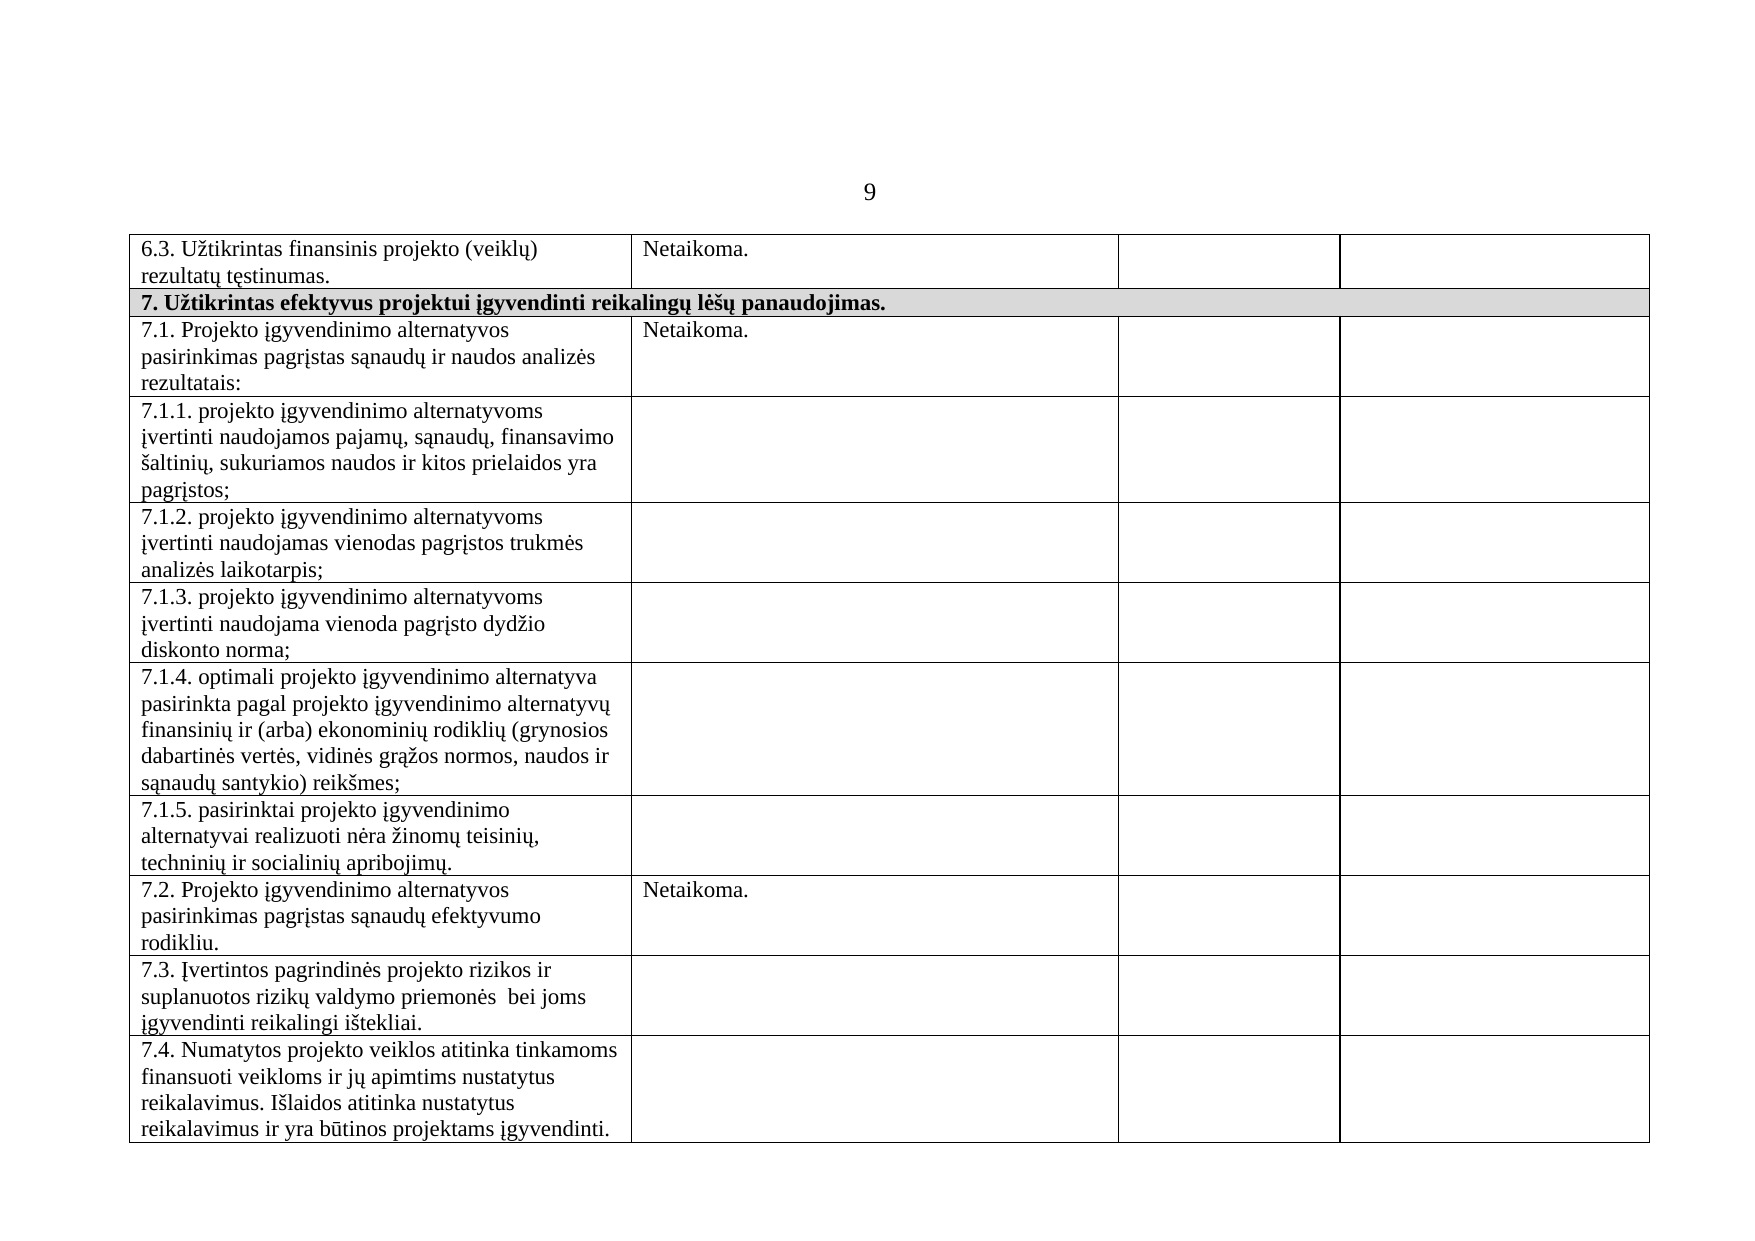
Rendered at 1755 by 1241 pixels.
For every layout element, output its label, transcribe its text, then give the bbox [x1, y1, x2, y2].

table_cell [1119, 317, 1339, 396]
table_cell [1119, 503, 1339, 582]
table_cell [1341, 317, 1649, 396]
table_cell 7.4. Numatytos projekto veiklos atitinka tinkamoms finansuoti veikloms ir jų apimtims nustatytus reikalavimus. Išlaidos atitinka nustatytus reikalavimus ir yra būtinos projektams įgyvendinti. [130, 1036, 631, 1142]
table_cell [1119, 663, 1339, 795]
table_cell [1119, 876, 1339, 955]
table_cell 7.2. Projekto įgyvendinimo alternatyvos pasirinkimas pagrįstas sąnaudų efektyvumo rodikliu. [130, 876, 631, 955]
table_cell 7.3. Įvertintos pagrindinės projekto rizikos ir suplanuotos rizikų valdymo priemonės bei joms įgyvendinti reikalingi ištekliai. [130, 956, 631, 1035]
table_cell [1341, 876, 1649, 955]
table_cell [1119, 583, 1339, 662]
table_cell [632, 796, 1118, 875]
table_cell [1341, 235, 1649, 288]
table_cell [1119, 956, 1339, 1035]
table_cell [1119, 796, 1339, 875]
table_cell [1341, 663, 1649, 795]
table_cell Netaikoma. [632, 235, 1118, 288]
table_cell Netaikoma. [632, 876, 1118, 955]
table_cell [1341, 503, 1649, 582]
table_cell [632, 1036, 1118, 1142]
table_cell [1341, 796, 1649, 875]
table_cell [1119, 397, 1339, 502]
table_cell [632, 397, 1118, 502]
table_cell 7.1. Projekto įgyvendinimo alternatyvos pasirinkimas pagrįstas sąnaudų ir naudos analizės rezultatais: [130, 317, 631, 396]
table_cell 7.1.1. projekto įgyvendinimo alternatyvoms įvertinti naudojamos pajamų, sąnaudų, finansavimo šaltinių, sukuriamos naudos ir kitos prielaidos yra pagrįstos; [130, 397, 631, 502]
table_cell [1341, 583, 1649, 662]
table_cell 7.1.3. projekto įgyvendinimo alternatyvoms įvertinti naudojama vienoda pagrįsto dydžio diskonto norma; [130, 583, 631, 662]
table_cell 6.3. Užtikrintas finansinis projekto (veiklų) rezultatų tęstinumas. [130, 235, 631, 288]
table_cell [632, 663, 1118, 795]
table_cell [1119, 235, 1339, 288]
table_cell [1341, 1036, 1649, 1142]
table_cell Netaikoma. [632, 317, 1118, 396]
table_cell [1119, 1036, 1339, 1142]
table_cell 7.1.2. projekto įgyvendinimo alternatyvoms įvertinti naudojamas vienodas pagrįstos trukmės analizės laikotarpis; [130, 503, 631, 582]
table_cell [632, 956, 1118, 1035]
table_cell [1341, 956, 1649, 1035]
table_cell 7.1.4. optimali projekto įgyvendinimo alternatyva pasirinkta pagal projekto įgyvendinimo alternatyvų finansinių ir (arba) ekonominių rodiklių (grynosios dabartinės vertės, vidinės grąžos normos, naudos ir sąnaudų santykio) reikšmes; [130, 663, 631, 795]
table_cell [632, 583, 1118, 662]
table_cell 7.1.5. pasirinktai projekto įgyvendinimo alternatyvai realizuoti nėra žinomų teisinių, techninių ir socialinių apribojimų. [130, 796, 631, 875]
table_cell [1341, 397, 1649, 502]
table_cell 7. Užtikrintas efektyvus projektui įgyvendinti reikalingų lėšų panaudojimas. [130, 289, 1649, 316]
table_cell [632, 503, 1118, 582]
